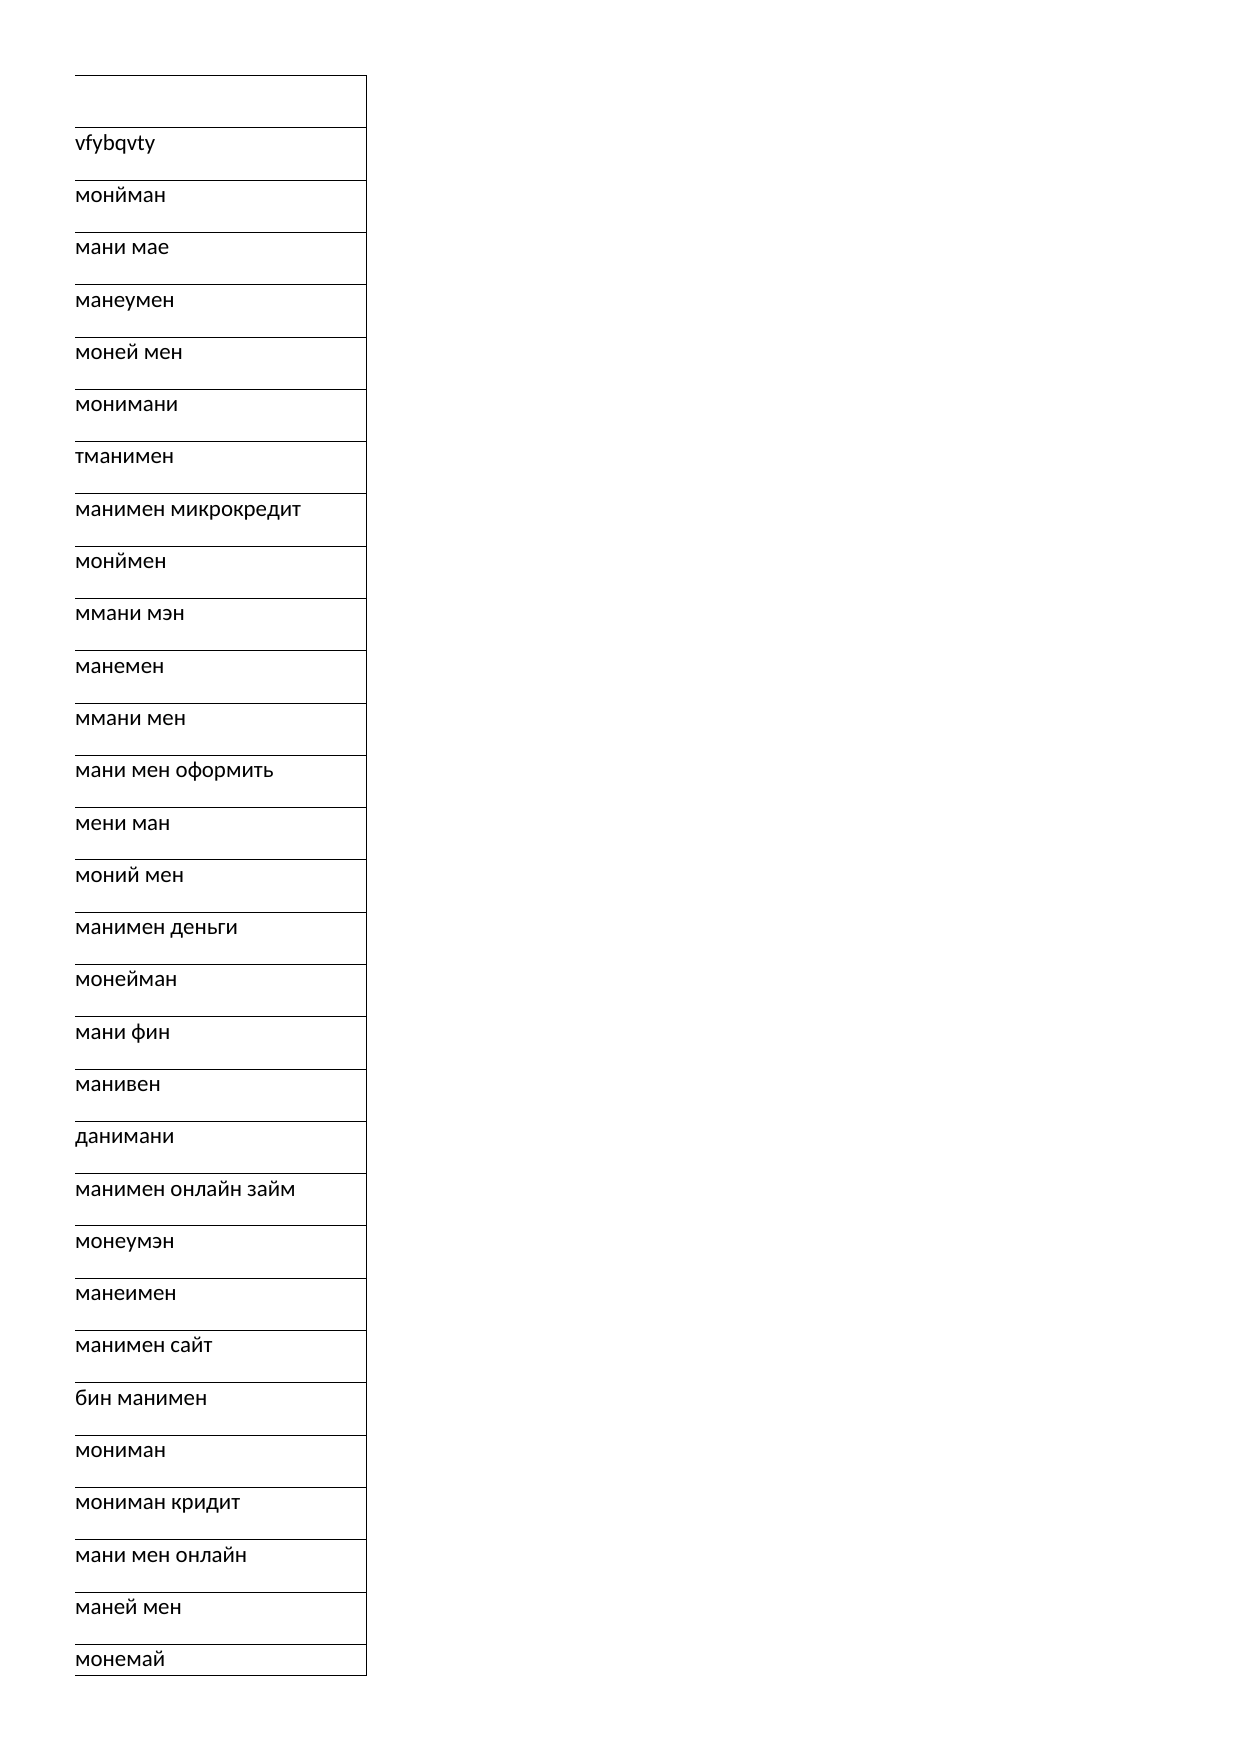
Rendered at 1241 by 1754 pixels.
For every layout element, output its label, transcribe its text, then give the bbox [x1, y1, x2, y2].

table_cell vfybqvty [75, 128, 366, 179]
table_cell мени ман [75, 808, 366, 859]
table_cell манимен микрокредит [75, 494, 366, 546]
table_cell мани фин [75, 1017, 366, 1068]
table_cell манимен онлайн займ [75, 1174, 366, 1225]
table_cell моний мен [75, 860, 366, 912]
table_cell мани мен онлайн [75, 1540, 366, 1591]
table_cell тманимен [75, 442, 366, 493]
table_cell монеумэн [75, 1226, 366, 1278]
table_cell манемен [75, 651, 366, 702]
table_cell моней мен [75, 338, 366, 389]
table_cell манивен [75, 1070, 366, 1121]
table_cell данимани [75, 1122, 366, 1173]
table_cell монемай [75, 1645, 366, 1675]
table_cell манимен сайт [75, 1331, 366, 1382]
table_cell монйман [75, 181, 366, 232]
table_cell манеумен [75, 285, 366, 336]
table_cell маней мен [75, 1593, 366, 1644]
table_cell монейман [75, 965, 366, 1016]
table_cell мани мен оформить [75, 756, 366, 807]
table_cell [75, 76, 366, 127]
table_cell монймен [75, 547, 366, 598]
table_cell манеимен [75, 1279, 366, 1330]
table_cell манимен деньги [75, 913, 366, 964]
table_cell мани мае [75, 233, 366, 284]
table_cell ммани мэн [75, 599, 366, 650]
table_cell монимани [75, 390, 366, 441]
table_cell мониман [75, 1436, 366, 1487]
table_cell ммани мен [75, 704, 366, 755]
table_cell мониман кридит [75, 1488, 366, 1539]
table_cell бин манимен [75, 1383, 366, 1434]
